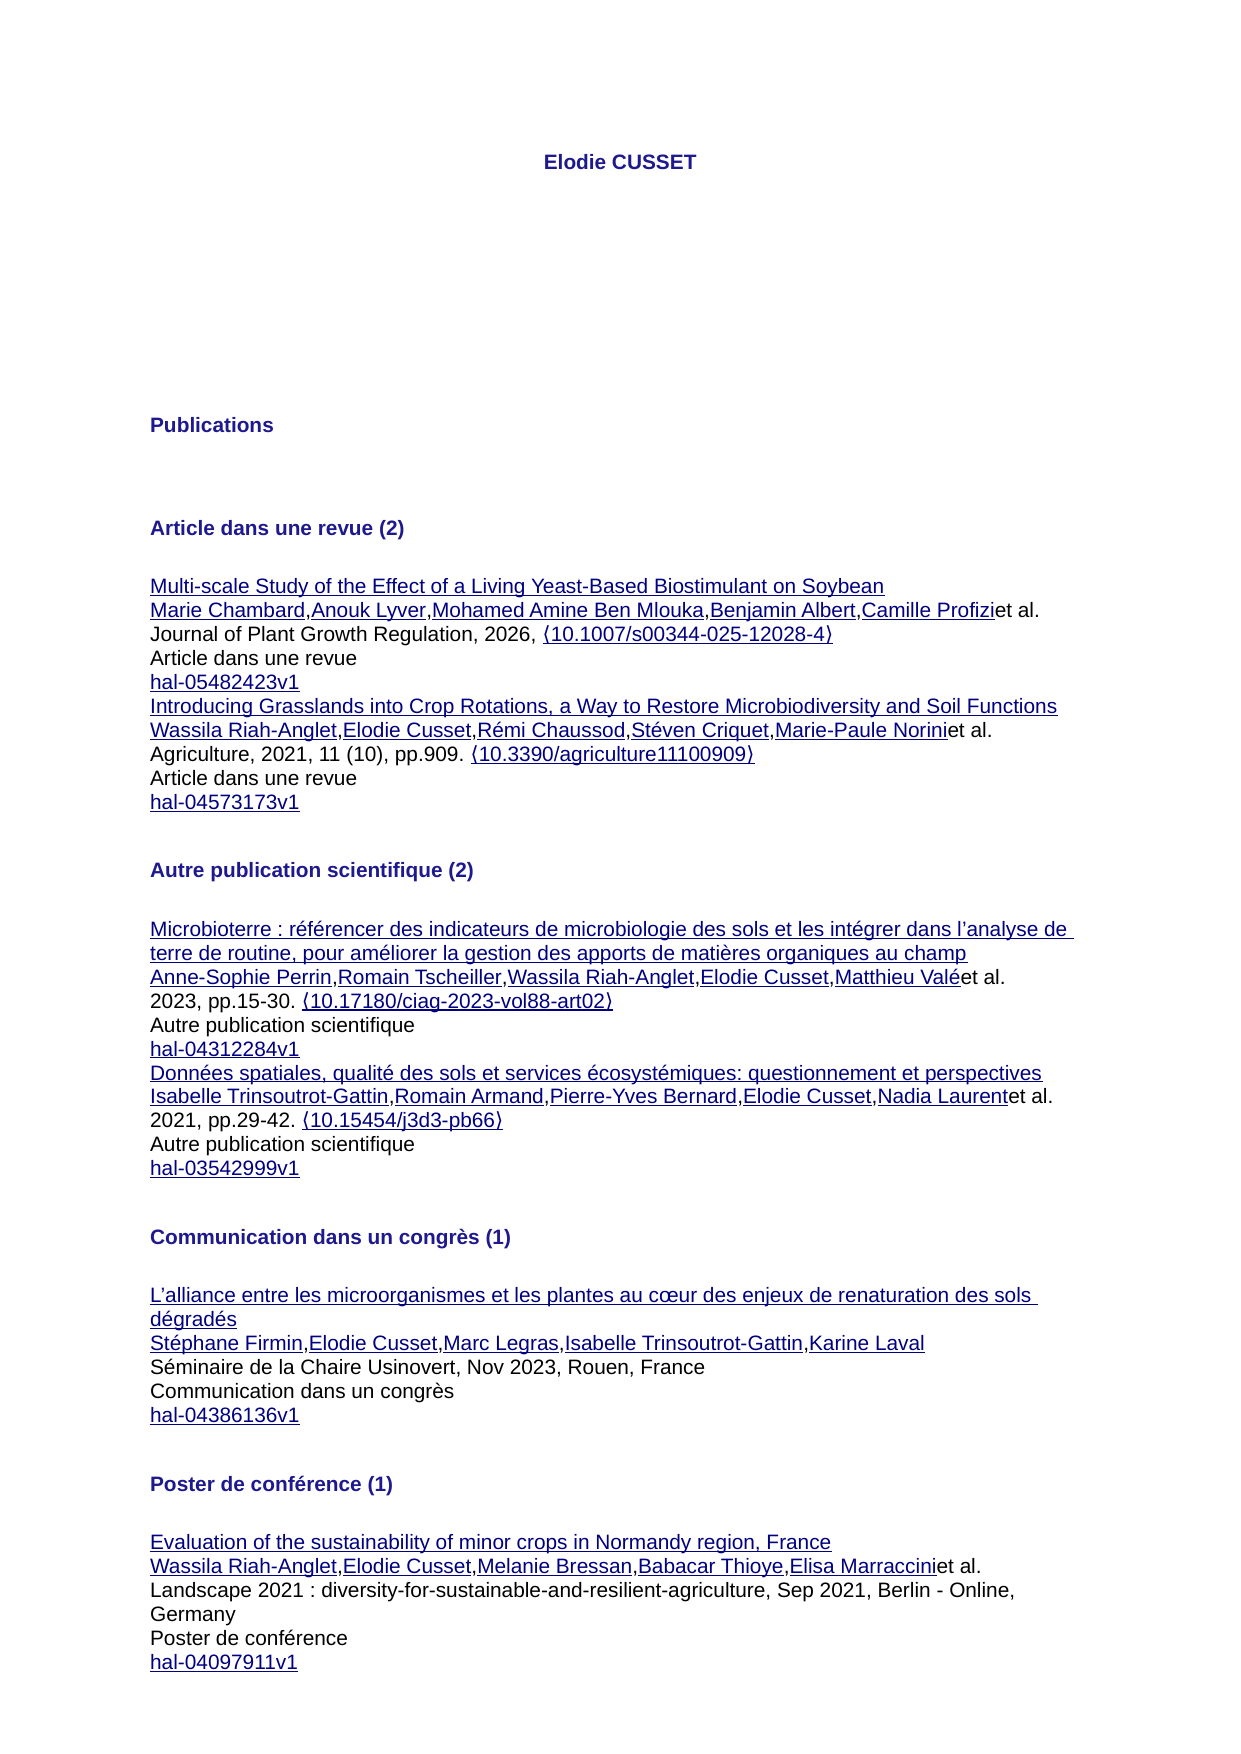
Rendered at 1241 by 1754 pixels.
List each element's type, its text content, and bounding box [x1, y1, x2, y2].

table_header Multi-scale Study of the Effect of a Living Yeast-Based Biostimulant on Soybean Marie Chambard,Anouk Lyver,Mohamed Amine Ben Mlouka,Benjamin Albert,Camille Profiziet al. Journal of Plant Growth Regulation, 2026, ⟨10.1007/s00344-025-12028-4⟩ Article dans une revue hal-05482423v1 [150, 574, 1090, 694]
subtitle Communication dans un congrès (1) [150, 1225, 1090, 1249]
table_header Microbioterre : référencer des indicateurs de microbiologie des sols et les intégrer dans l’analyse de terre de routine, pour améliorer la gestion des apports de matières organiques au champ Anne-Sophie Perrin,Romain Tscheiller,Wassila Riah-Anglet,Elodie Cusset,Matthieu Valéet al. 2023, pp.15-30. ⟨10.17180/ciag-2023-vol88-art02⟩ Autre publication scientifique hal-04312284v1 [150, 917, 1090, 1060]
table_header L’alliance entre les microorganismes et les plantes au cœur des enjeux de renaturation des sols dégradés Stéphane Firmin,Elodie Cusset,Marc Legras,Isabelle Trinsoutrot-Gattin,Karine Laval Séminaire de la Chaire Usinovert, Nov 2023, Rouen, France Communication dans un congrès hal-04386136v1 [150, 1283, 1090, 1427]
table_cell Données spatiales, qualité des sols et services écosystémiques: questionnement et perspectives Isabelle Trinsoutrot-Gattin,Romain Armand,Pierre-Yves Bernard,Elodie Cusset,Nadia Laurentet al. 2021, pp.29-42. ⟨10.15454/j3d3-pb66⟩ Autre publication scientifique hal-03542999v1 [150, 1060, 1090, 1180]
subtitle Poster de conférence (1) [150, 1472, 1090, 1496]
subtitle Publications [150, 412, 1090, 436]
table_cell Introducing Grasslands into Crop Rotations, a Way to Restore Microbiodiversity and Soil Functions Wassila Riah-Anglet,Elodie Cusset,Rémi Chaussod,Stéven Criquet,Marie-Paule Noriniet al. Agriculture, 2021, 11 (10), pp.909. ⟨10.3390/agriculture11100909⟩ Article dans une revue hal-04573173v1 [150, 694, 1090, 813]
subtitle Article dans une revue (2) [150, 516, 1090, 539]
subtitle Elodie CUSSET [150, 150, 1090, 174]
subtitle Autre publication scientifique (2) [150, 858, 1090, 882]
table_header Evaluation of the sustainability of minor crops in Normandy region, France Wassila Riah-Anglet,Elodie Cusset,Melanie Bressan,Babacar Thioye,Elisa Marracciniet al. Landscape 2021 : diversity-for-sustainable-and-resilient-agriculture, Sep 2021, Berlin - Online, Germany Poster de conférence hal-04097911v1 [150, 1530, 1090, 1674]
